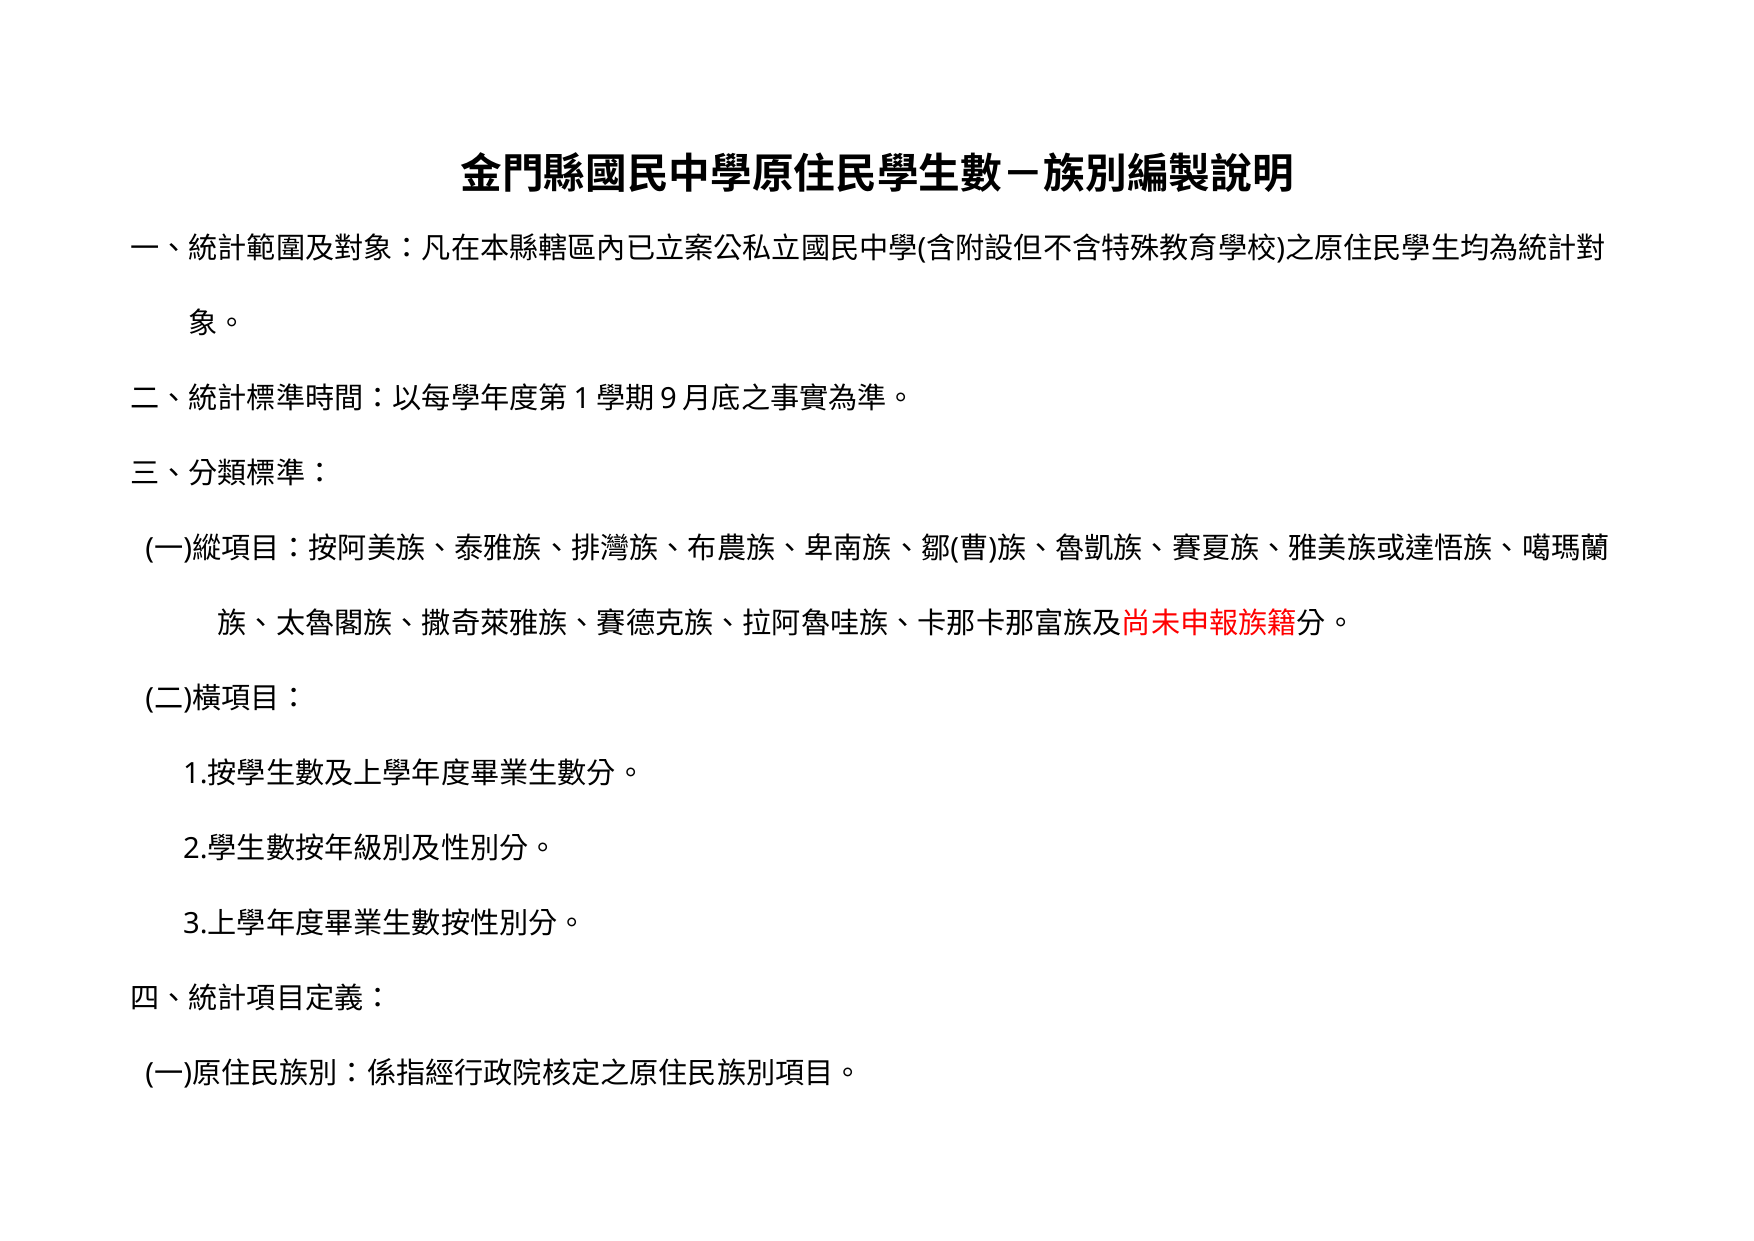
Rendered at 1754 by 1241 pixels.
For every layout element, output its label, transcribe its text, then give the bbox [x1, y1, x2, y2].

text (一)縱項目：按阿美族、泰雅族、排灣族、布農族、卑南族、鄒(曹)族、魯凱族、賽夏族、雅美族或達悟族、噶瑪蘭族、太魯閣族、撒奇萊雅族、賽德克族、拉阿魯哇族、卡那卡那富族及尚未申報族籍分。 [130, 502, 1624, 652]
text (二)橫項目： [130, 652, 1624, 727]
text 1.按學生數及上學年度畢業生數分。 [130, 727, 1624, 802]
text 二、統計標準時間：以每學年度第1學期9月底之事實為準。 [130, 352, 1624, 427]
text 金門縣國民中學原住民學生數－族別編製說明 [130, 127, 1624, 202]
text 一、統計範圍及對象：凡在本縣轄區內已立案公私立國民中學(含附設但不含特殊教育學校)之原住民學生均為統計對象。 [130, 202, 1624, 352]
text (一)原住民族別：係指經行政院核定之原住民族別項目。 [130, 1027, 1624, 1102]
text 三、分類標準： [130, 427, 1624, 502]
text 四、統計項目定義： [130, 952, 1624, 1027]
text 2.學生數按年級別及性別分。 [130, 802, 1624, 877]
text 3.上學年度畢業生數按性別分。 [130, 877, 1624, 952]
